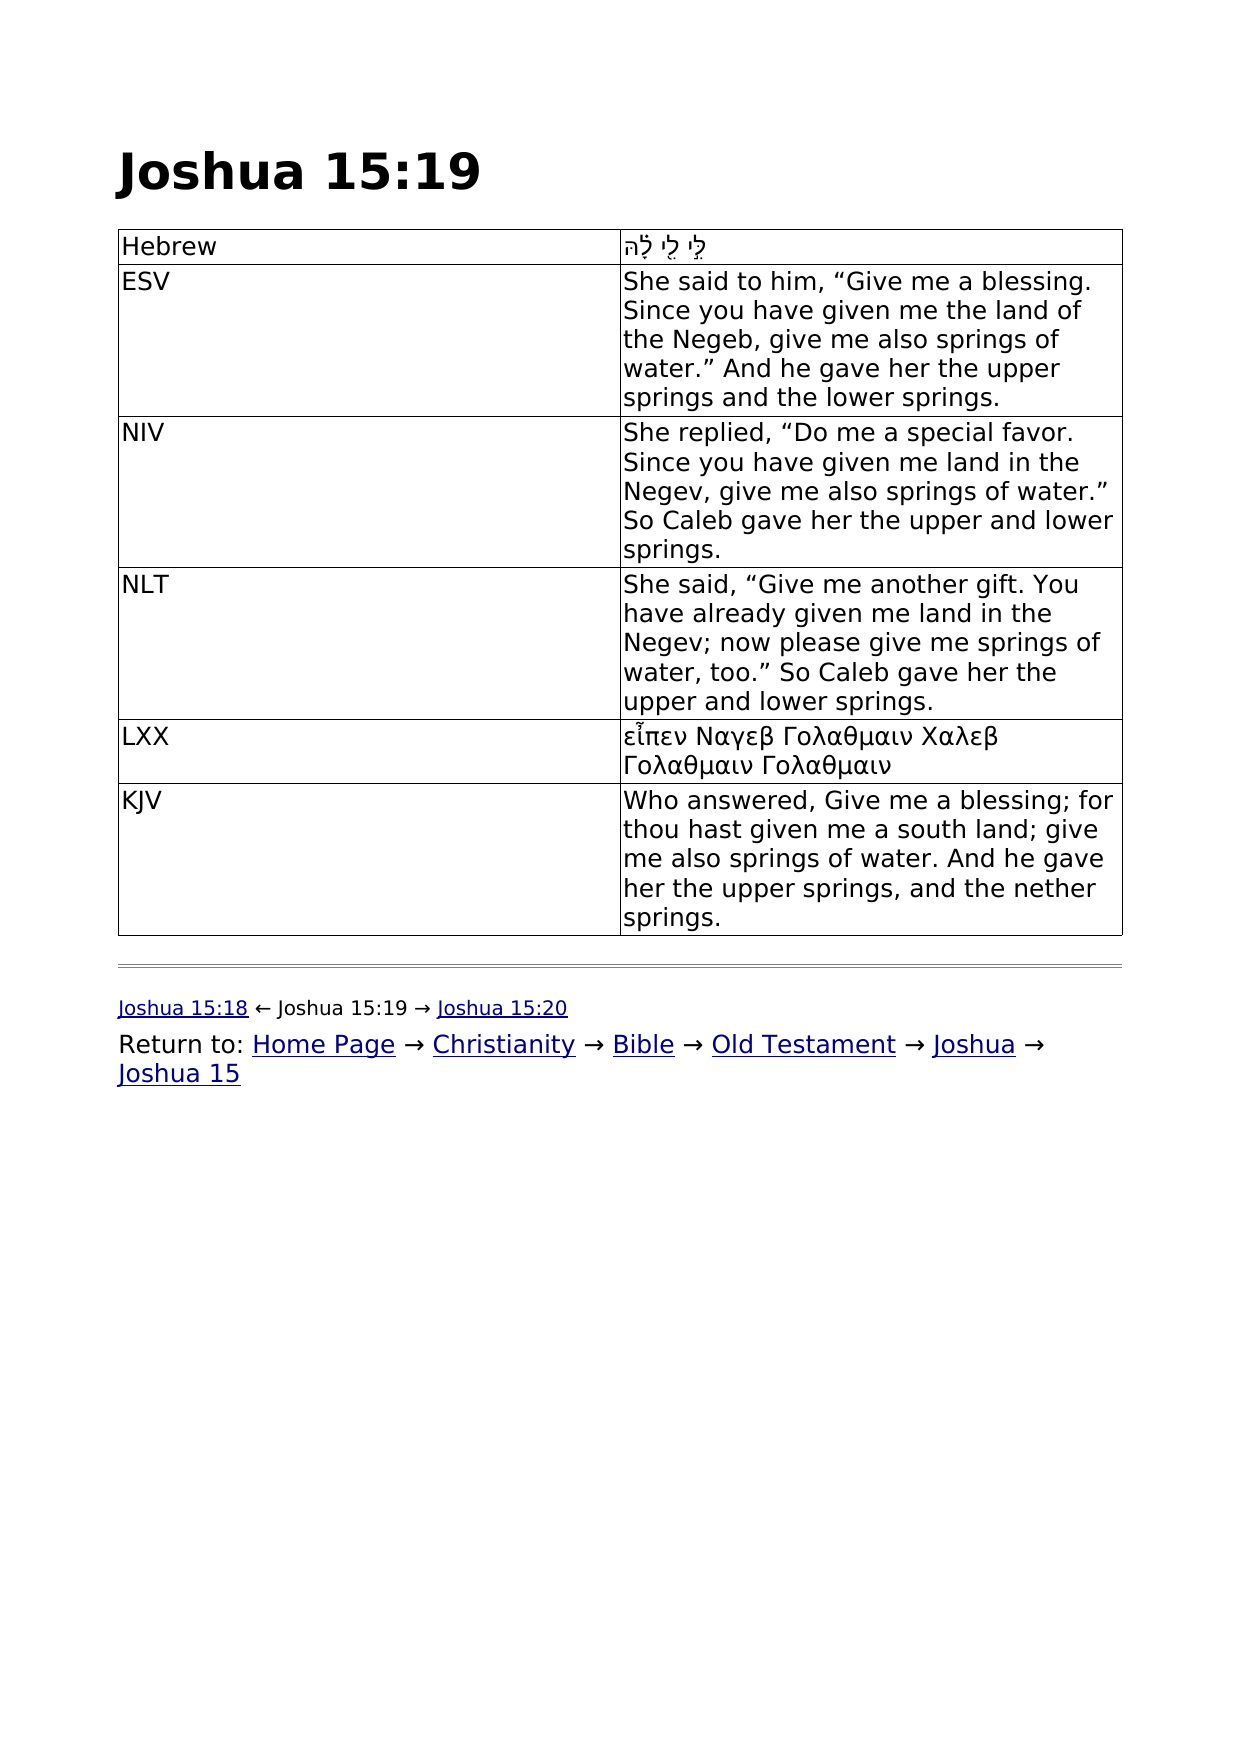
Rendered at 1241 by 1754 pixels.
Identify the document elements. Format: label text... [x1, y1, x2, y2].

table_cell She said, “Give me another gift. You have already given me land in the Negev; now please give me springs of water, too.” So Caleb gave her the upper and lower springs. [621, 568, 1122, 719]
table_cell She replied, “Do me a special favor. Since you have given me land in the Negev, give me also springs of water.” So Caleb gave her the upper and lower springs. [621, 417, 1122, 567]
text Joshua 15:18 ← Joshua 15:19 → Joshua 15:20 [118, 996, 1122, 1030]
table_header Hebrew [119, 230, 620, 264]
table_cell εἶπεν Ναγεβ Γολαθμαιν Χαλεβ Γολαθμαιν Γολαθμαιν [621, 720, 1122, 783]
table_cell ESV [119, 265, 620, 416]
subtitle Joshua 15:19 [118, 143, 1122, 201]
table_cell Who answered, Give me a blessing; for thou hast given me a south land; give me also springs of water. And he gave her the upper springs, and the nether springs. [621, 784, 1122, 935]
text Return to: Home Page → Christianity → Bible → Old Testament → Joshua → Joshua 15 [118, 1030, 1122, 1089]
table_cell NLT [119, 568, 620, 719]
table_cell KJV [119, 784, 620, 935]
table_cell She said to him, “Give me a blessing. Since you have given me the land of the Negeb, give me also springs of water.” And he gave her the upper springs and the lower springs. [621, 265, 1122, 416]
table_cell LXX [119, 720, 620, 783]
table_header לִּ֣י לִ֖י לָ֗הּ [621, 230, 1122, 264]
table_cell NIV [119, 417, 620, 567]
